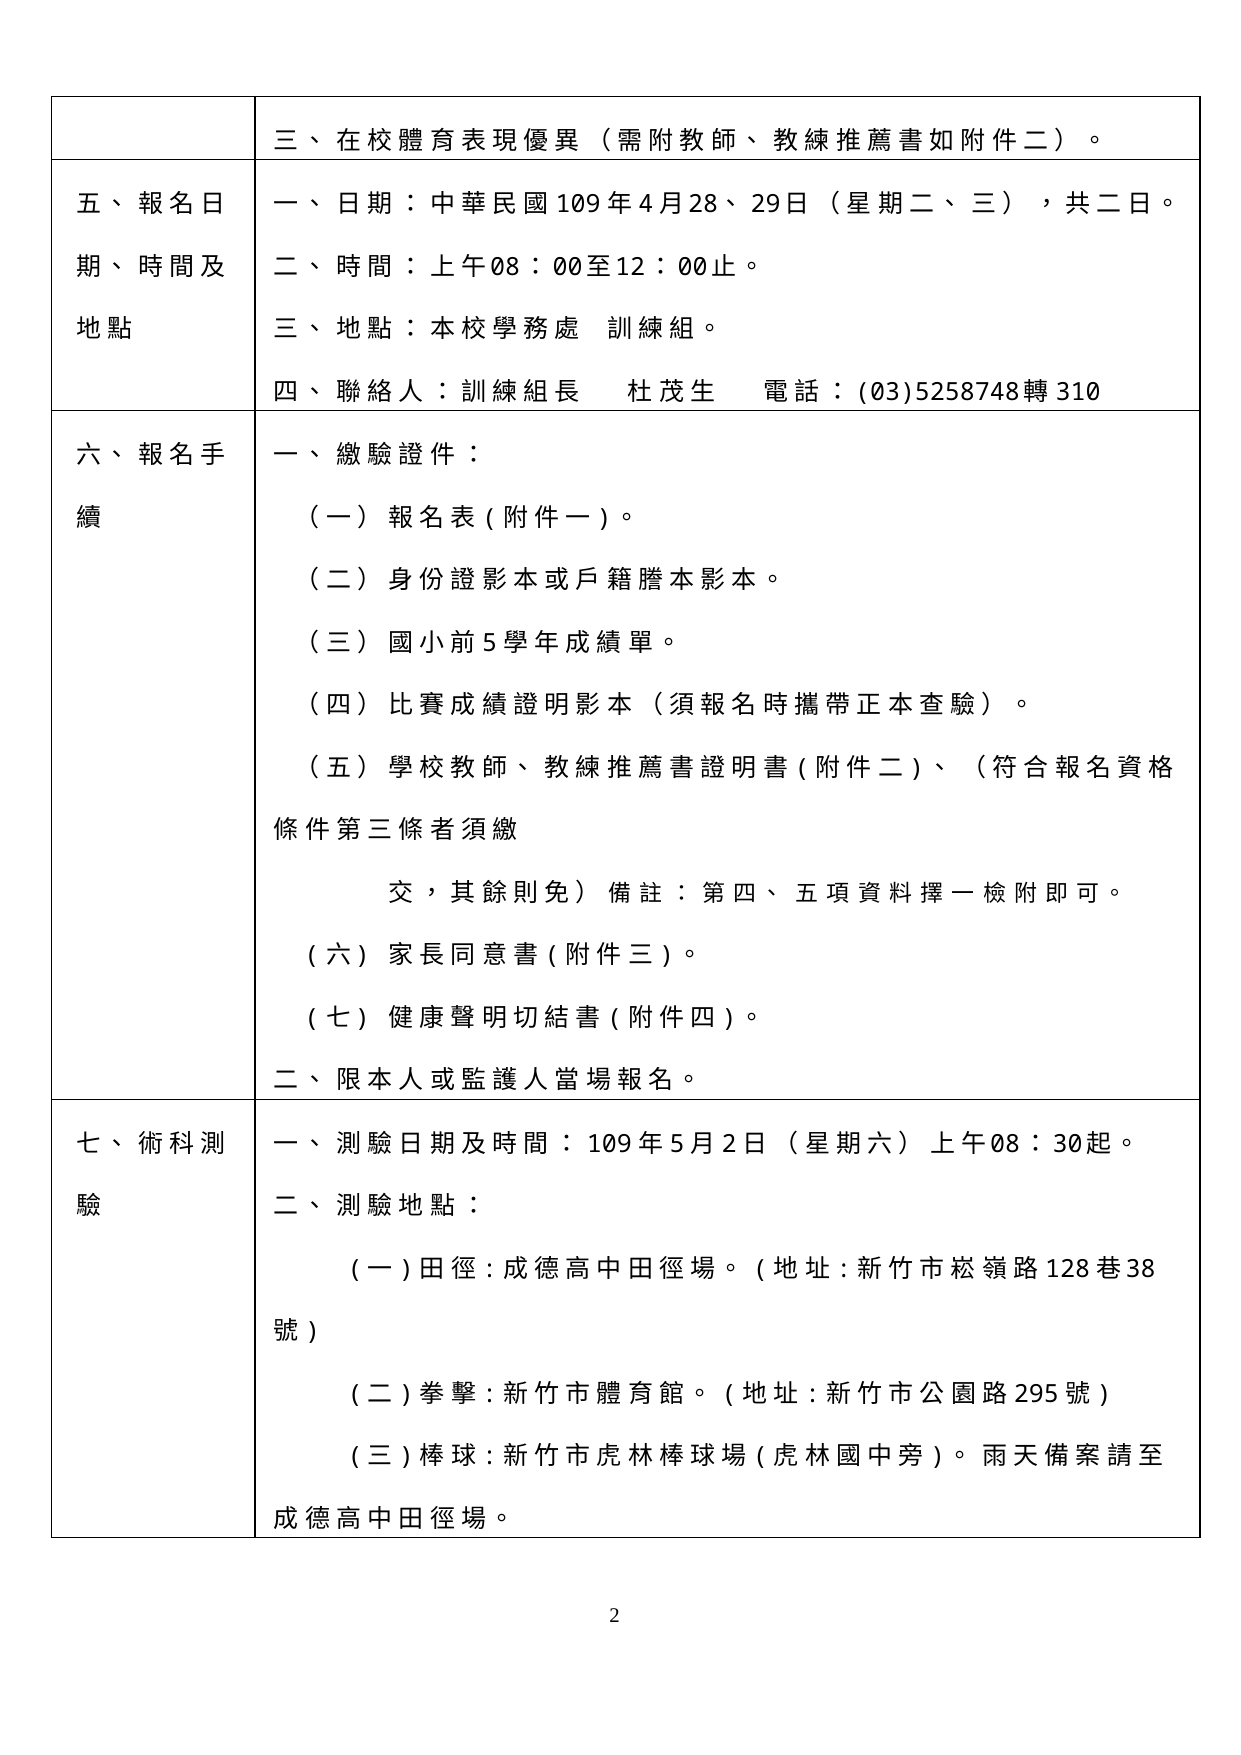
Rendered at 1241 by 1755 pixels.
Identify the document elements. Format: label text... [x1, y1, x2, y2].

table_cell 一、日期：中華民國109年4月28、29日（星期二、三），共二日。 二、時間：上午08：00至12：00止。 三、地點：本校學務處 訓練組。 四、聯絡人：訓練組長 杜茂生 電話：(03)5258748轉310 [256, 160, 1199, 410]
table_cell 五、報名日期、時間及地點 [52, 160, 254, 410]
table_cell [52, 97, 254, 159]
table_cell 一、測驗日期及時間：109年5月2日（星期六）上午08：30起。 二、測驗地點： (一)田徑:成德高中田徑場。(地址:新竹市崧嶺路128巷38號) (二)拳擊:新竹市體育館。(地址:新竹市公園路295號) (三)棒球:新竹市虎林棒球場(虎林國中旁)。雨天備案請至成德高中田徑場。 [256, 1100, 1199, 1537]
table_cell 三、在校體育表現優異（需附教師、教練推薦書如附件二）。 [256, 97, 1199, 159]
table_cell 七、術科測驗 [52, 1100, 254, 1537]
table_cell 一、繳驗證件： （一）報名表(附件一)。 （二）身份證影本或戶籍謄本影本。 （三）國小前5學年成績單。 （四）比賽成績證明影本（須報名時攜帶正本查驗）。 （五）學校教師、教練推薦書證明書(附件二)、（符合報名資格條件第三條者須繳 交，其餘則免）備註：第四、五項資料擇一檢附即可。 (六) 家長同意書(附件三)。 (七) 健康聲明切結書(附件四)。 二、限本人或監護人當場報名。 [256, 411, 1199, 1099]
table_cell 六、報名手續 [52, 411, 254, 1099]
